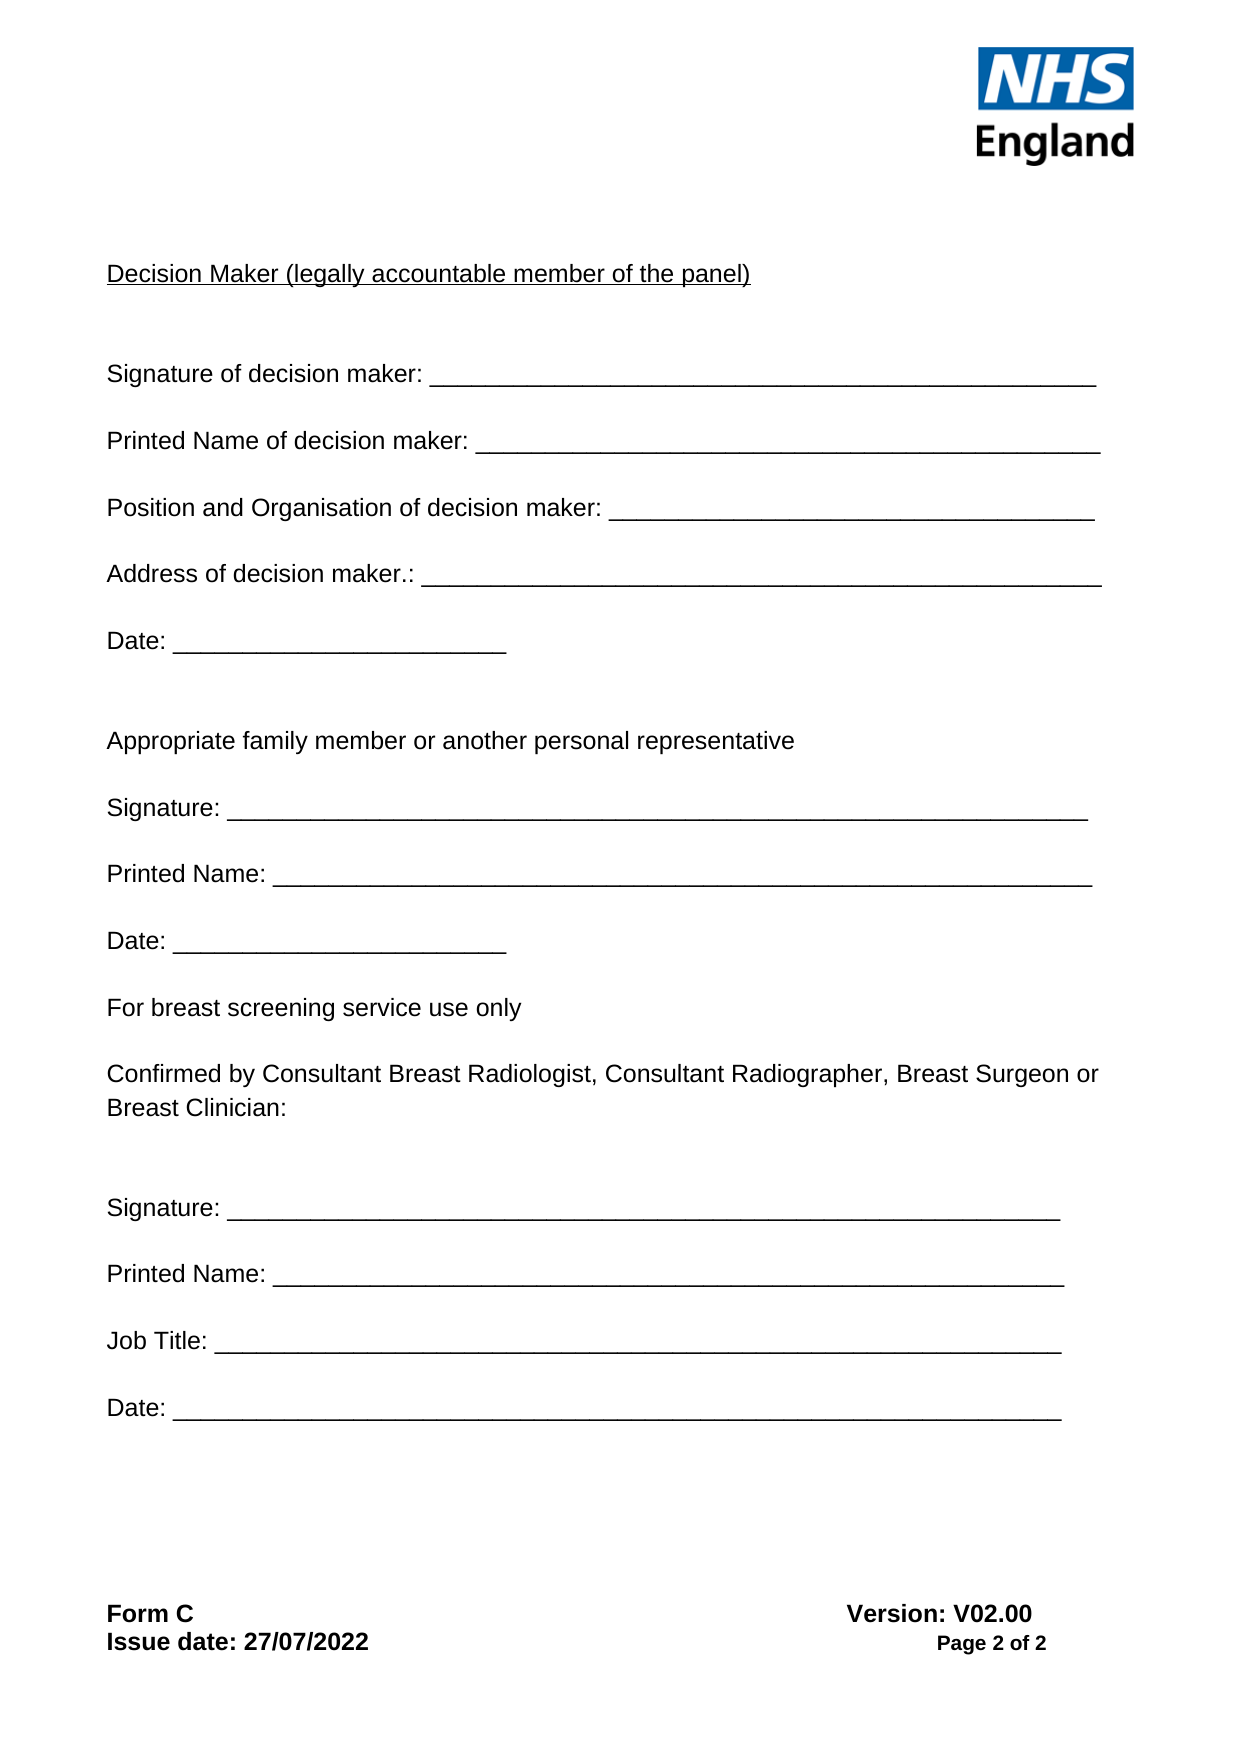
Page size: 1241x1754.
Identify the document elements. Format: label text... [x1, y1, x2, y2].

text Confirmed by Consultant Breast Radiologist, Consultant Radiographer, Breast Surgeon or Breast Clinician: [106, 1056, 1134, 1123]
text Job Title: _____________________________________________________________ [106, 1323, 1134, 1356]
text Appropriate family member or another personal representative [106, 723, 1134, 756]
text Signature: ______________________________________________________________ [106, 789, 1134, 823]
text Decision Maker (legally accountable member of the panel) [106, 256, 1134, 289]
text For breast screening service use only [106, 989, 1134, 1023]
text Date: ________________________________________________________________ [106, 1389, 1134, 1423]
text Date: ________________________ [106, 923, 1134, 956]
text Printed Name: ___________________________________________________________ [106, 856, 1134, 889]
text Position and Organisation of decision maker: ___________________________________ [106, 489, 1134, 523]
text Printed Name of decision maker: _____________________________________________ [106, 423, 1134, 456]
text Printed Name: _________________________________________________________ [106, 1256, 1134, 1289]
text Signature of decision maker: ________________________________________________ [106, 356, 1134, 389]
text Address of decision maker.: _________________________________________________ [106, 556, 1134, 589]
text Date: ________________________ [106, 623, 1134, 656]
text Signature: ____________________________________________________________ [106, 1189, 1134, 1223]
